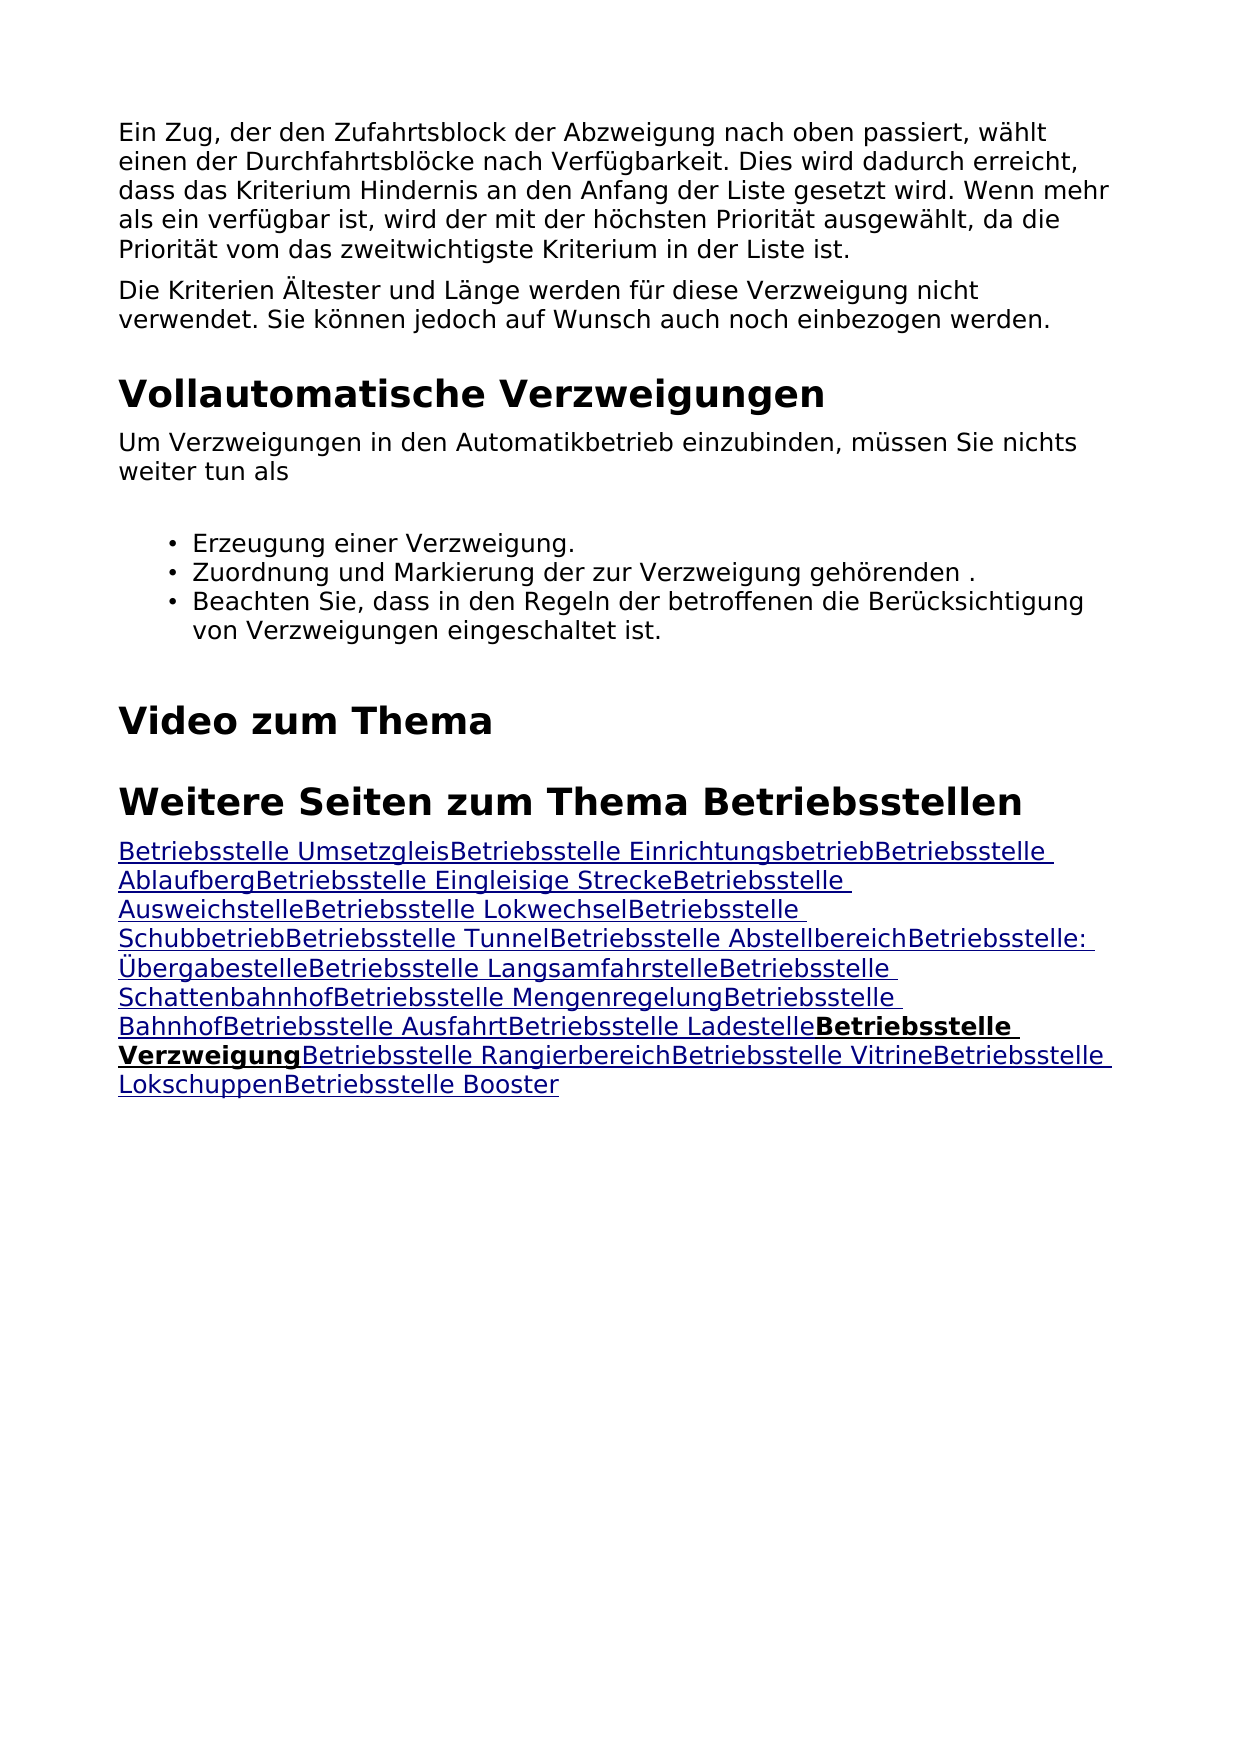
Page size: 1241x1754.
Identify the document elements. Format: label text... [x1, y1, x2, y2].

text Um Verzweigungen in den Automatikbetrieb einzubinden, müssen Sie nichts weiter tun als [118, 428, 1122, 487]
subtitle Video zum Thema [118, 700, 1122, 743]
text Ein Zug, der den Zufahrtsblock der Abzweigung nach oben passiert, wählt einen der Durchfahrtsblöcke nach Verfügbarkeit. Dies wird dadurch erreicht, dass das Kriterium Hindernis an den Anfang der Liste gesetzt wird. Wenn mehr als ein verfügbar ist, wird der mit der höchsten Priorität ausgewählt, da die Priorität vom das zweitwichtigste Kriterium in der Liste ist. [118, 118, 1122, 264]
subtitle Weitere Seiten zum Thema Betriebsstellen [118, 781, 1122, 825]
text Betriebsstelle UmsetzgleisBetriebsstelle EinrichtungsbetriebBetriebsstelle AblaufbergBetriebsstelle Eingleisige StreckeBetriebsstelle AusweichstelleBetriebsstelle LokwechselBetriebsstelle SchubbetriebBetriebsstelle TunnelBetriebsstelle AbstellbereichBetriebsstelle: ÜbergabestelleBetriebsstelle LangsamfahrstelleBetriebsstelle SchattenbahnhofBetriebsstelle MengenregelungBetriebsstelle BahnhofBetriebsstelle AusfahrtBetriebsstelle LadestelleBetriebsstelle VerzweigungBetriebsstelle RangierbereichBetriebsstelle VitrineBetriebsstelle LokschuppenBetriebsstelle Booster [118, 837, 1122, 1100]
text Die Kriterien Ältester und Länge werden für diese Verzweigung nicht verwendet. Sie können jedoch auf Wunsch auch noch einbezogen werden. [118, 276, 1122, 335]
list Zuordnung und Markierung der zur Verzweigung gehörenden . [177, 558, 1122, 587]
list Erzeugung einer Verzweigung. [177, 529, 1122, 558]
list Beachten Sie, dass in den Regeln der betroffenen die Berücksichtigung von Verzweigungen eingeschaltet ist. [177, 587, 1122, 645]
subtitle Vollautomatische Verzweigungen [118, 372, 1122, 416]
